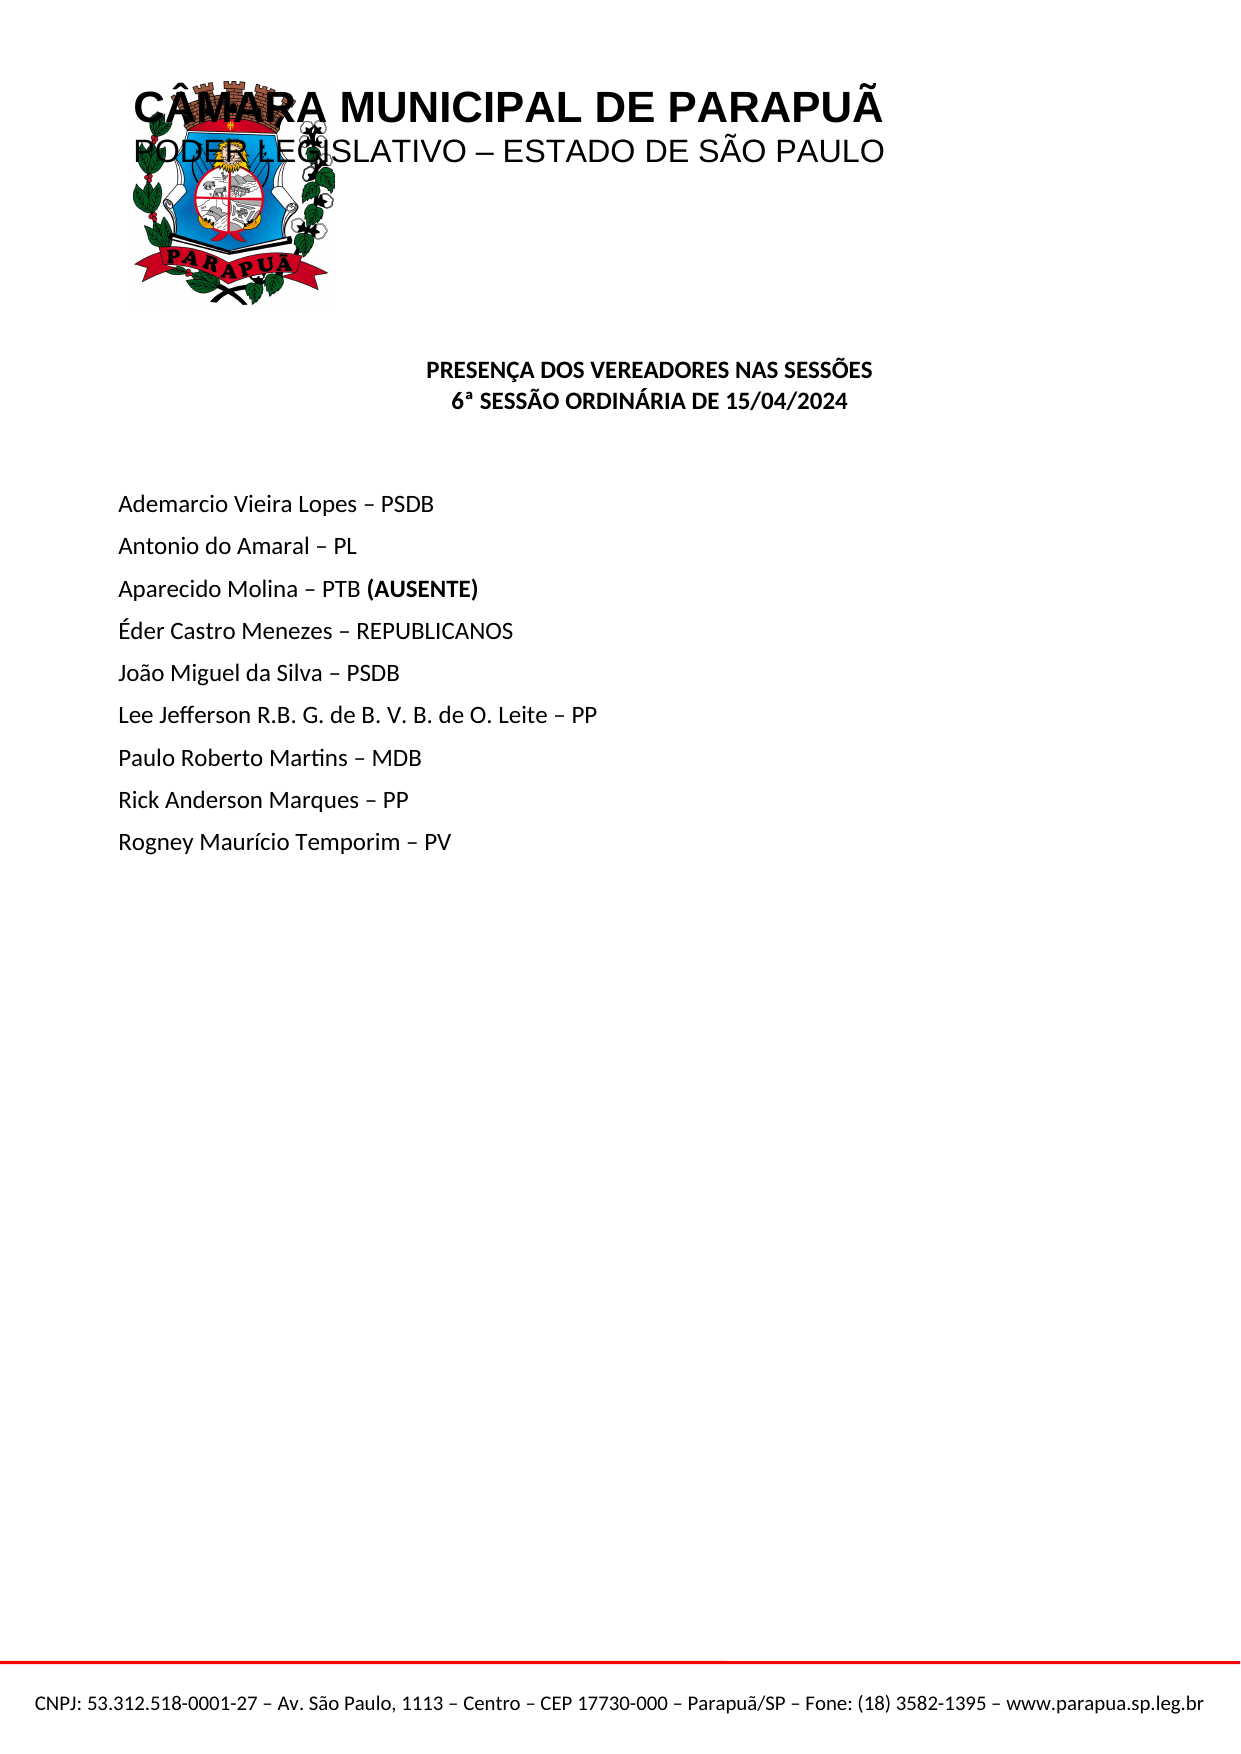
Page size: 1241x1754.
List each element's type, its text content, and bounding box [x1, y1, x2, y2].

picture [133, 81, 336, 305]
text Paulo Roberto Martins – MDB [118, 742, 679, 772]
text 6ª SESSÃO ORDINÁRIA DE 15/04/2024 [118, 385, 1181, 415]
text PRESENÇA DOS VEREADORES NAS SESSÕES [118, 354, 1181, 385]
text Lee Jefferson R.B. G. de B. V. B. de O. Leite – PP [118, 700, 1181, 730]
text Antonio do Amaral – PL [118, 531, 1181, 561]
text Aparecido Molina – PTB (AUSENTE) [118, 573, 1181, 603]
text Rogney Maurício Temporim – PV [118, 827, 679, 857]
text Rick Anderson Marques – PP [118, 784, 679, 815]
text Éder Castro Menezes – REPUBLICANOS [118, 615, 1181, 646]
text João Miguel da Silva – PSDB [118, 657, 1181, 688]
text Ademarcio Vieira Lopes – PSDB [118, 488, 1181, 519]
